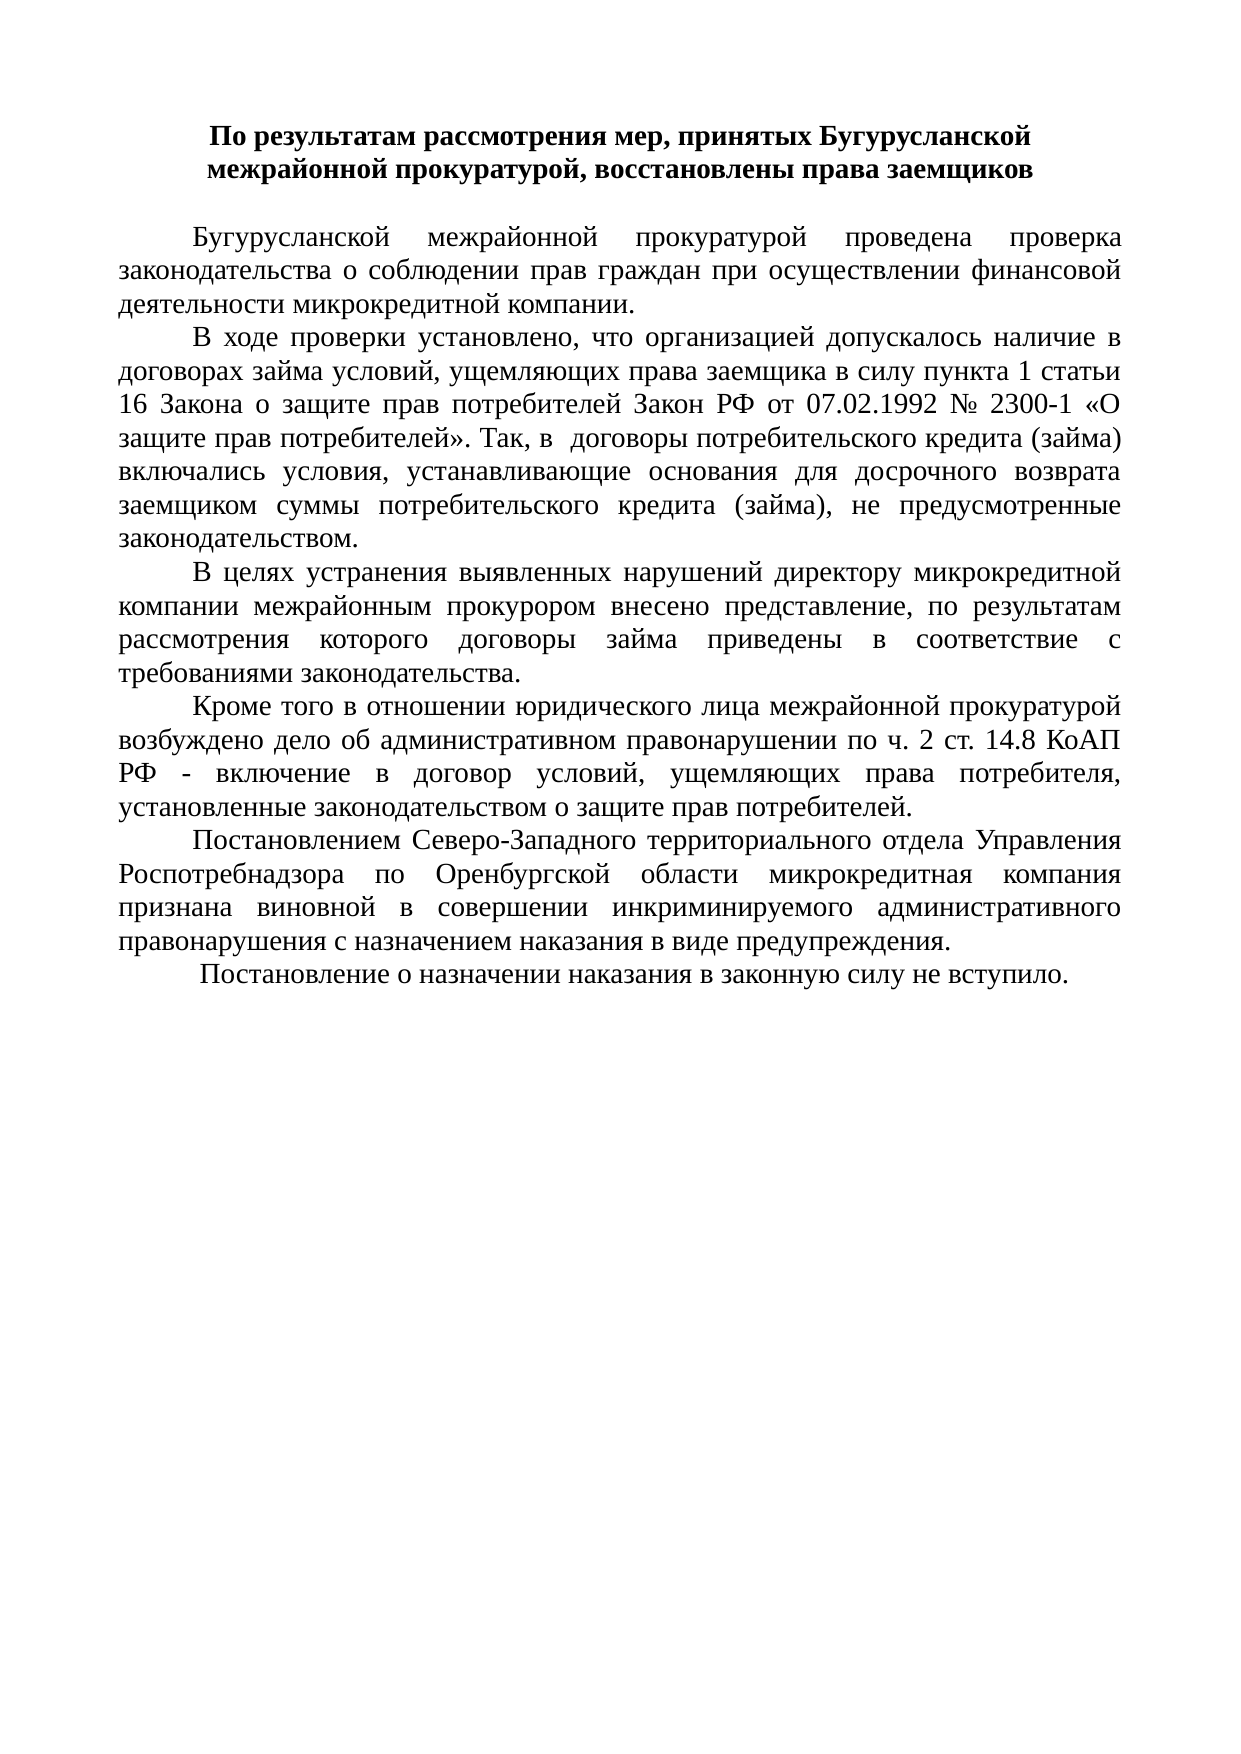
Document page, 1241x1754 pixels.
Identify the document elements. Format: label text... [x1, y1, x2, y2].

text Постановлением Северо-Западного территориального отдела Управления Роспотребнадзора по Оренбургской области микрокредитная компания признана виновной в совершении инкриминируемого административного правонарушения с назначением наказания в виде предупреждения. [118, 822, 1122, 957]
text По результатам рассмотрения мер, принятых Бугурусланской межрайонной прокуратурой, восстановлены права заемщиков [118, 118, 1122, 185]
text Постановление о назначении наказания в законную силу не вступило. [118, 957, 1122, 990]
text В ходе проверки установлено, что организацией допускалось наличие в договорах займа условий, ущемляющих права заемщика в силу пункта 1 статьи 16 Закона о защите прав потребителей Закон РФ от 07.02.1992 № 2300-1 «О защите прав потребителей». Так, в договоры потребительского кредита (займа) включались условия, устанавливающие основания для досрочного возврата заемщиком суммы потребительского кредита (займа), не предусмотренные законодательством. [118, 319, 1122, 554]
text Кроме того в отношении юридического лица межрайонной прокуратурой возбуждено дело об административном правонарушении по ч. 2 ст. 14.8 КоАП РФ - включение в договор условий, ущемляющих права потребителя, установленные законодательством о защите прав потребителей. [118, 688, 1122, 822]
text Бугурусланской межрайонной прокуратурой проведена проверка законодательства о соблюдении прав граждан при осуществлении финансовой деятельности микрокредитной компании. [118, 219, 1122, 319]
text В целях устранения выявленных нарушений директору микрокредитной компании межрайонным прокурором внесено представление, по результатам рассмотрения которого договоры займа приведены в соответствие с требованиями законодательства. [118, 554, 1122, 688]
